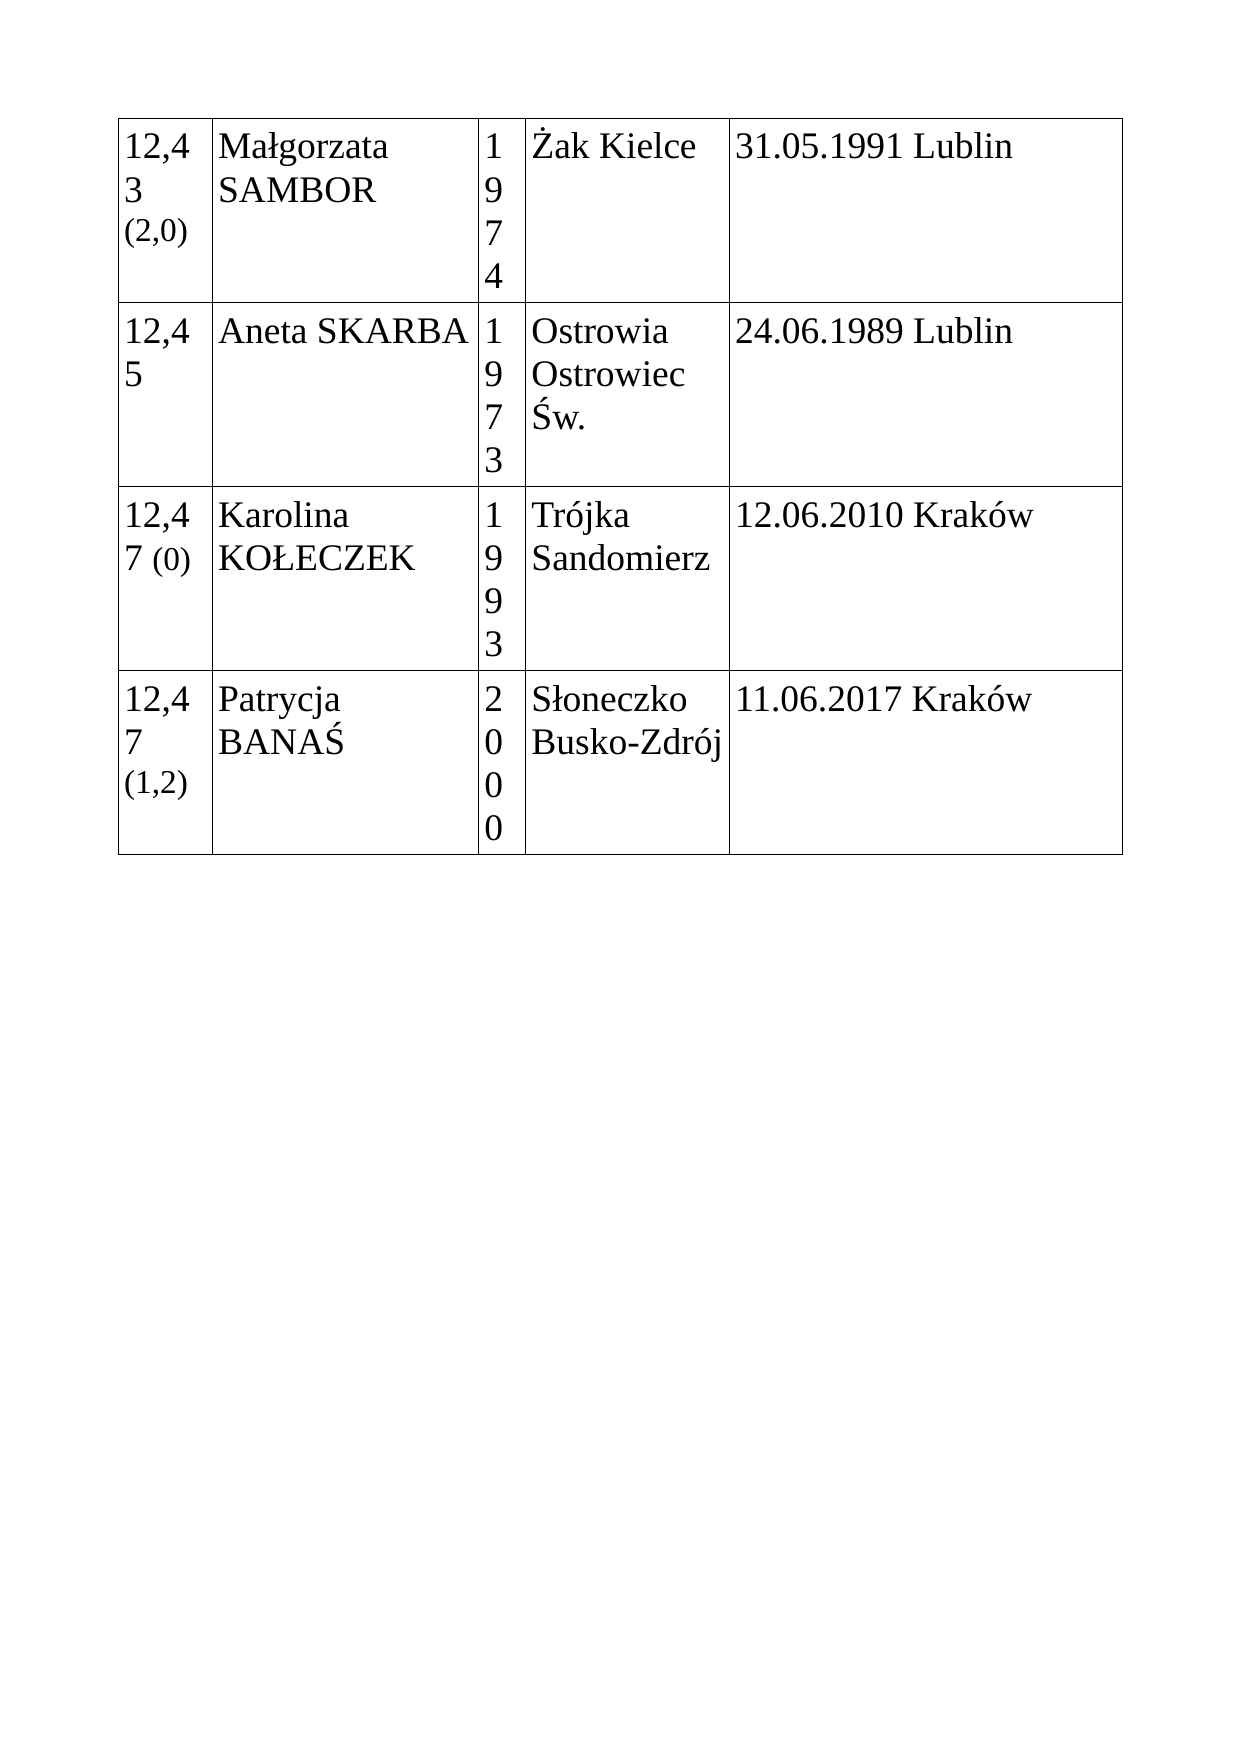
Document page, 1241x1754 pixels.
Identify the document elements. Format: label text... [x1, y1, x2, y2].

table_cell 2000 [479, 671, 525, 854]
table_cell Patrycja BANAŚ [213, 671, 478, 854]
table_cell Aneta SKARBA [213, 303, 478, 486]
table_cell Karolina KOŁECZEK [213, 487, 478, 670]
table_cell 12.06.2010 Kraków [730, 487, 1122, 670]
table_cell Małgorzata SAMBOR [213, 119, 478, 302]
table_cell 12,45 [119, 303, 212, 486]
table_cell 12,47 (0) [119, 487, 212, 670]
table_cell Ostrowia Ostrowiec Św. [526, 303, 729, 486]
table_cell 1974 [479, 119, 525, 302]
table_cell Żak Kielce [526, 119, 729, 302]
table_cell 1993 [479, 487, 525, 670]
table_cell 24.06.1989 Lublin [730, 303, 1122, 486]
table_cell 31.05.1991 Lublin [730, 119, 1122, 302]
table_cell 1973 [479, 303, 525, 486]
table_cell Słoneczko Busko-Zdrój [526, 671, 729, 854]
table_cell Trójka Sandomierz [526, 487, 729, 670]
table_cell 11.06.2017 Kraków [730, 671, 1122, 854]
table_cell 12,47 (1,2) [119, 671, 212, 854]
table_cell 12,43 (2,0) [119, 119, 212, 302]
